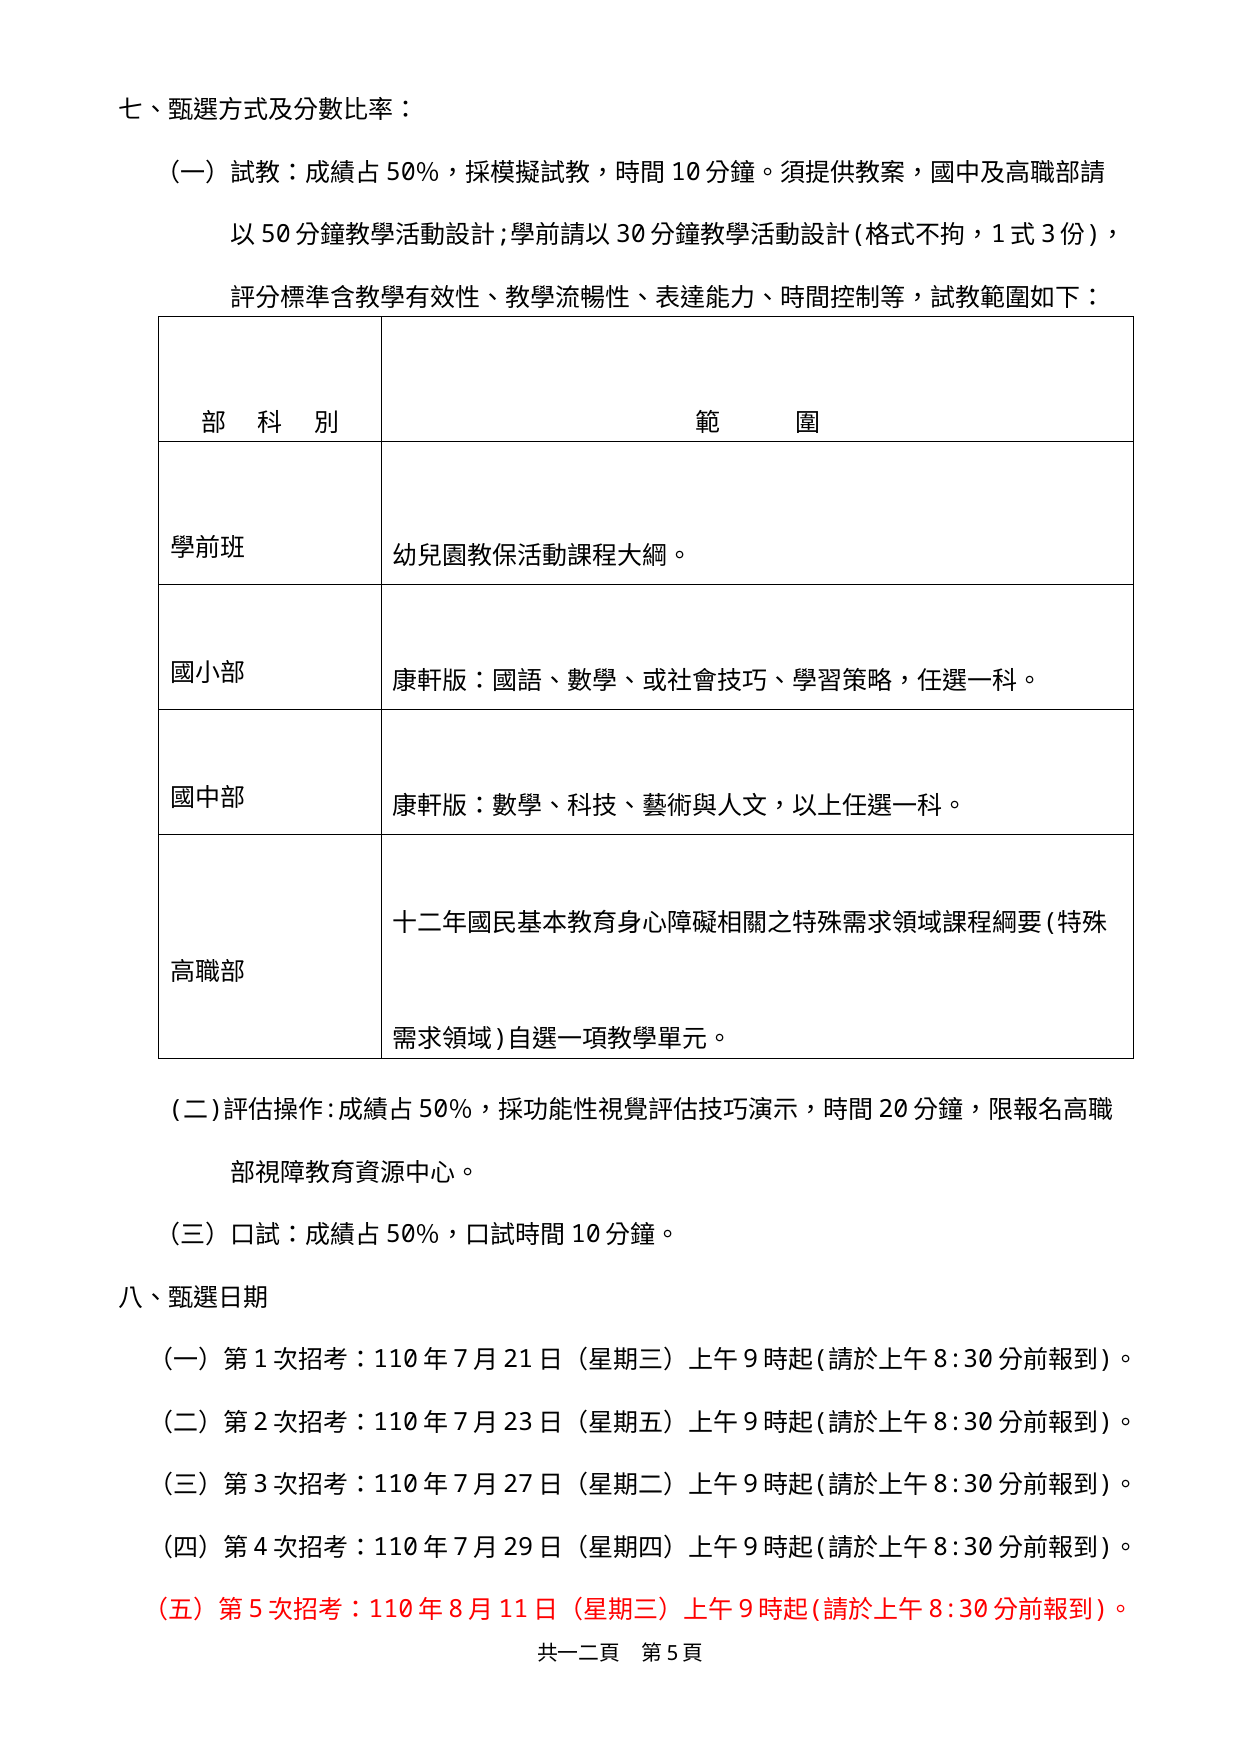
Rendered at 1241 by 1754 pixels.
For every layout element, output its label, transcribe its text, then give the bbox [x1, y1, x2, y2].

table_cell 學前班 [159, 442, 381, 583]
text 七、甄選方式及分數比率： [118, 66, 1122, 129]
text （一）試教：成績占50％，採模擬試教，時間10分鐘。須提供教案，國中及高職部請以50分鐘教學活動設計;學前請以30分鐘教學活動設計(格式不拘，1式3份)，評分標準含教學有效性、教學流暢性、表達能力、時間控制等，試教範圍如下： [156, 129, 1122, 316]
text (二)評估操作:成績占50％，採功能性視覺評估技巧演示，時間20分鐘，限報名高職部視障教育資源中心。 [168, 1066, 1122, 1191]
text （五）第5次招考：110年8月11日（星期三）上午9時起(請於上午8:30分前報到)。 [143, 1566, 1122, 1629]
table_cell 國小部 [159, 585, 381, 708]
table_header 部科別 [159, 317, 381, 441]
text （四）第4次招考：110年7月29日（星期四）上午9時起(請於上午8:30分前報到)。 [148, 1504, 1122, 1566]
table_cell 國中部 [159, 710, 381, 833]
table_cell 康軒版：國語、數學、或社會技巧、學習策略，任選一科。 [382, 585, 1133, 708]
table_cell 幼兒園教保活動課程大綱。 [382, 442, 1133, 583]
table_header 範圍 [382, 317, 1133, 441]
table_cell 十二年國民基本教育身心障礙相關之特殊需求領域課程綱要(特殊 需求領域)自選一項教學單元。 [382, 835, 1133, 1057]
text （二）第2次招考：110年7月23日（星期五）上午9時起(請於上午8:30分前報到)。 [148, 1379, 1122, 1441]
table_cell 高職部 [159, 835, 381, 1057]
text （一）第1次招考：110年7月21日（星期三）上午9時起(請於上午8:30分前報到)。 [148, 1316, 1122, 1379]
table_cell 康軒版：數學、科技、藝術與人文，以上任選一科。 [382, 710, 1133, 833]
text （三）第3次招考：110年7月27日（星期二）上午9時起(請於上午8:30分前報到)。 [148, 1441, 1122, 1504]
text （三）口試：成績占50％，口試時間10分鐘。 [156, 1191, 1122, 1254]
text 八、甄選日期 [118, 1254, 1122, 1316]
